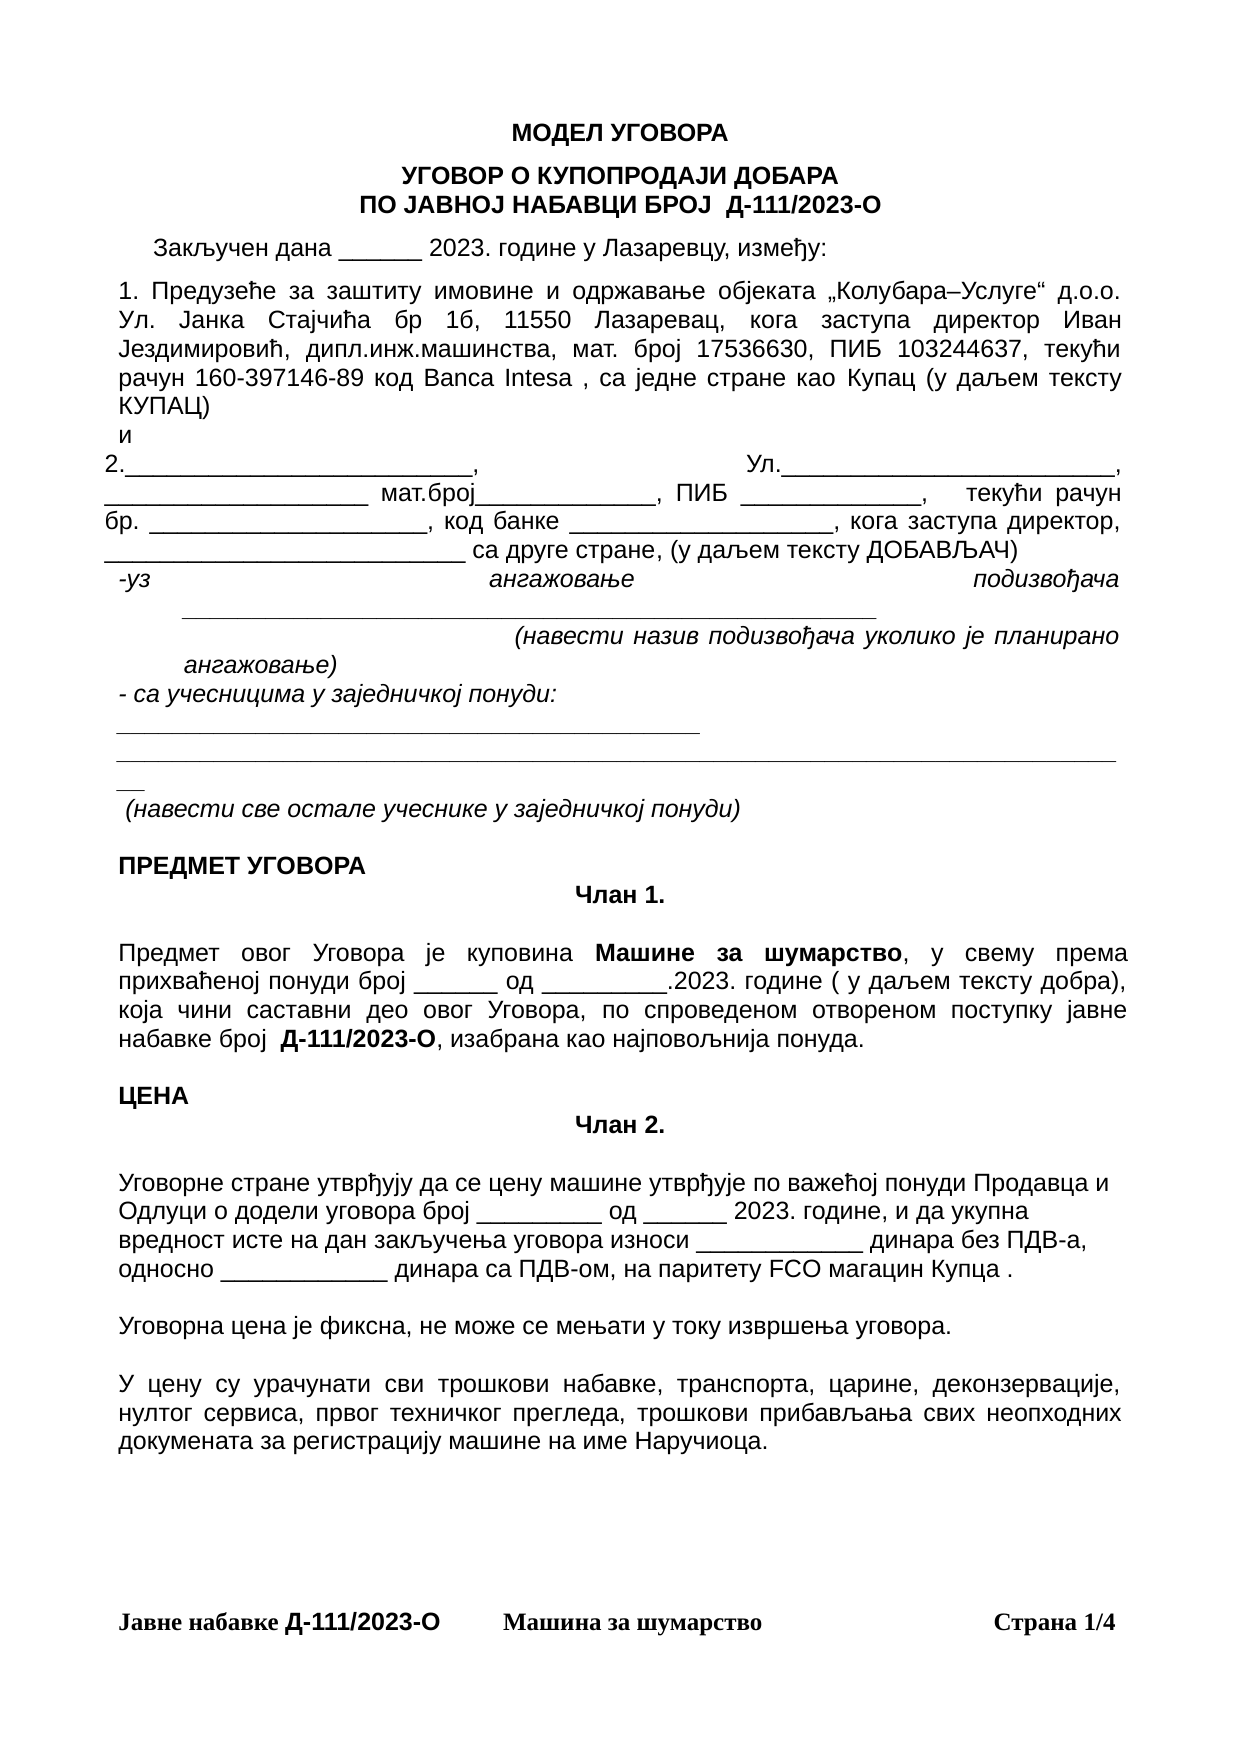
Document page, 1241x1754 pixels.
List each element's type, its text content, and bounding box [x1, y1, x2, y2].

text Закључен дана ______ 2023. године у Лазаревцу, између: [118, 233, 1122, 262]
text и [118, 420, 1122, 449]
text Предмет овог Уговора је куповина Машине за шумарство, у свему према прихваћеној понуди број ______ од _________.2023. године ( у даљем тексту добра), која чини саставни део овог Уговора, по спроведеном отвореном поступку јавне набавке број Д-111/2023-O, изабрана као најповољнија понуда. [118, 937, 1128, 1052]
text вредност исте на дан закључења уговора износи ____________ динара без ПДВ-а, [118, 1225, 1122, 1254]
text (навести назив подизвођача уколико је планирано ангажовање) [118, 621, 1122, 679]
text ПО ЈАВНОЈ НАБАВЦИ БРОЈ Д-111/2023-O [118, 190, 1122, 219]
text УГОВОР О КУПОПРОДАЈИ ДОБАРА [118, 161, 1122, 190]
text Члан 1. [118, 880, 1122, 909]
text Уговорна цена је фиксна, не може се мењати у току извршења уговора. [118, 1311, 1122, 1340]
text У цену су урачунати сви трошкови набавке, транспорта, царине, деконзервације, нултог сервиса, првог техничког прегледа, трошкови прибављања свих неопходних докумената за регистрацију машине на име Наручиоца. [118, 1369, 1122, 1455]
text ПРЕДМЕТ УГОВОРА [118, 851, 1122, 880]
text -уз ангажовање подизвођача __________________________________________________ [118, 564, 1122, 621]
text 1. Предузеће за заштиту имовине и одржавање објеката „Колубара–Услуге“ д.о.о. Ул. Јанка Стајчића бр 1б, 11550 Лазаревац, кога заступа директор Иван Јездимировић, дипл.инж.машинства, мат. број 17536630, ПИБ 103244637, текући рачун 160-397146-89 код Banca Intesa , са једне стране као Купац (у даљем тексту КУПАЦ) [118, 276, 1122, 420]
text Одлуци о додели уговора број _________ од ______ 2023. године, и да укупна [118, 1196, 1122, 1225]
text 2._________________________, Ул.________________________, ___________________ мат.број_____________, ПИБ _____________, текући рачун бр. ____________________, код банке ___________________, кога заступа директор, __________________________ са друге стране, (у даљем тексту ДОБАВЉАЧ) [104, 449, 1122, 564]
text (навести све остале учеснике у заједничкој понуди) [118, 794, 1122, 822]
text ЦЕНА [118, 1081, 1122, 1110]
text Члан 2. [118, 1110, 1122, 1139]
text - са учесницима у заједничкој понуди: __________________________________________ [118, 679, 1122, 736]
text Уговорне стране утврђују да се цену машине утврђује по важећој понуди Продавца и [118, 1167, 1122, 1196]
text односно ____________ динара са ПДВ-ом, на паритету FCO магацин Купца . [118, 1254, 1122, 1282]
text МОДЕЛ УГОВОРА [118, 118, 1122, 147]
text __________________________________________________________________________ [118, 736, 1122, 794]
